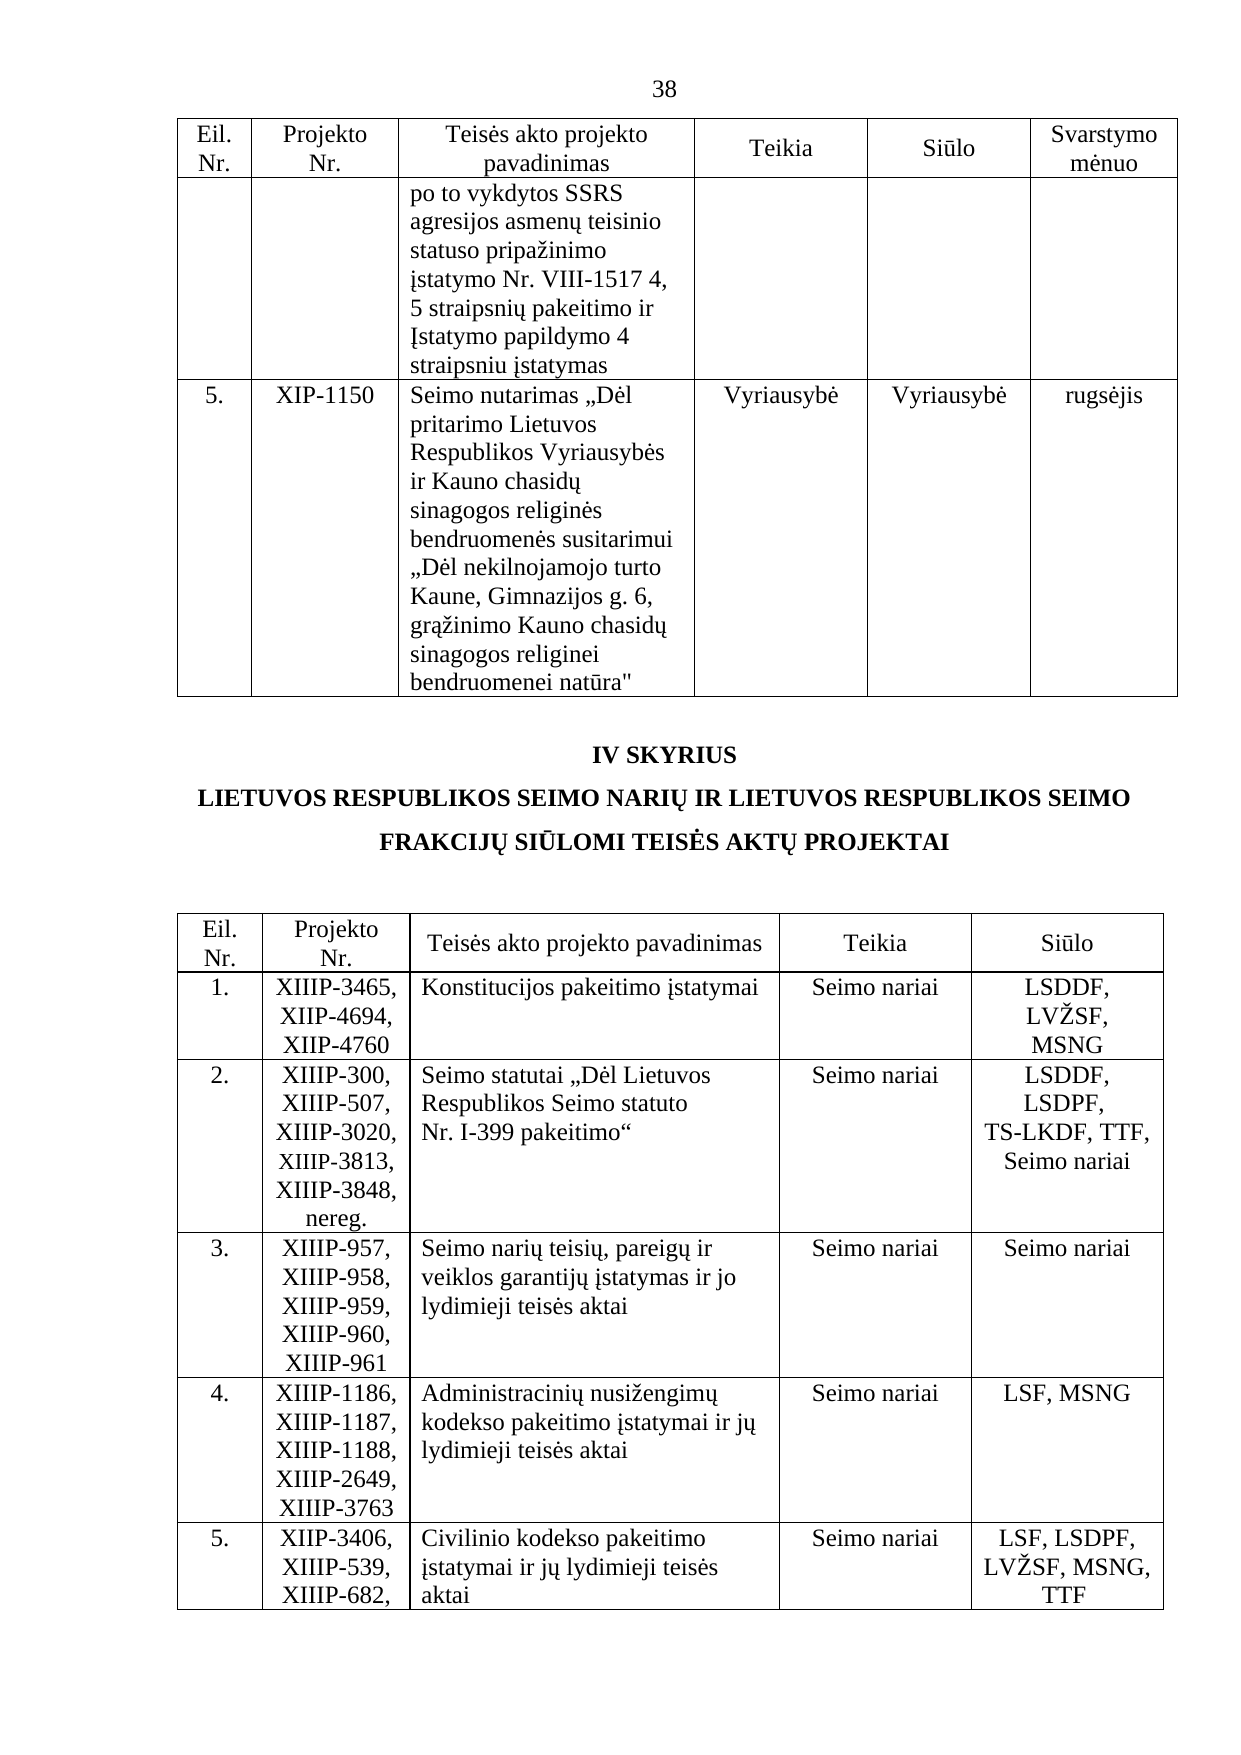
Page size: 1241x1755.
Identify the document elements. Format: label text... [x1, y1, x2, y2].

table_cell Seimo nariai [972, 1233, 1163, 1377]
table_cell Seimo narių teisių, pareigų ir veiklos garantijų įstatymas ir jo lydimieji teisės aktai [411, 1233, 779, 1377]
table_cell 5. [178, 380, 251, 696]
table_header Siūlo [972, 914, 1163, 971]
table_cell Seimo nariai [780, 1378, 971, 1522]
table_cell [1031, 178, 1177, 379]
text IV SKYRIUS [177, 740, 1152, 769]
table_cell Seimo nariai [780, 1233, 971, 1377]
table_header Teikia [780, 914, 971, 971]
table_cell XIIIP-300, XIIIP-507, XIIIP-3020, XIIIP-3813, XIIIP-3848, nereg. [263, 1060, 409, 1232]
table_cell LSF, LSDPF, LVŽSF, MSNG, TTF [972, 1523, 1163, 1609]
table_cell Seimo nariai [780, 1523, 971, 1609]
text LIETUVOS RESPUBLIKOS SEIMO NARIŲ IR LIETUVOS RESPUBLIKOS SEIMO FRAKCIJŲ SIŪLOMI TEISĖS AKTŲ PROJEKTAI [177, 783, 1152, 855]
table_header Eil. Nr. [178, 914, 262, 971]
table_cell XIIIP-957, XIIIP-958, XIIIP-959, XIIIP-960, XIIIP-961 [263, 1233, 409, 1377]
table_cell LSDDF, LVŽSF, MSNG [972, 973, 1163, 1059]
table_header Teikia [695, 119, 867, 177]
table_cell Vyriausybė [868, 380, 1030, 696]
table_header Svarstymo mėnuo [1031, 119, 1177, 177]
table_header Teisės akto projekto pavadinimas [399, 119, 694, 177]
table_cell 3. [178, 1233, 262, 1377]
table_cell [178, 178, 251, 379]
table_cell LSDDF, LSDPF, TS-LKDF, TTF, Seimo nariai [972, 1060, 1163, 1232]
table_cell Konstitucijos pakeitimo įstatymai [411, 973, 779, 1059]
table_cell 1. [178, 973, 262, 1059]
table_cell Seimo nariai [780, 1060, 971, 1232]
table_cell Vyriausybė [695, 380, 867, 696]
table_cell 5. [178, 1523, 262, 1609]
table_cell [868, 178, 1030, 379]
table_cell Seimo nariai [780, 973, 971, 1059]
table_header Eil. Nr. [178, 119, 251, 177]
table_cell Civilinio kodekso pakeitimo įstatymai ir jų lydimieji teisės aktai [411, 1523, 779, 1609]
table_cell rugsėjis [1031, 380, 1177, 696]
table_cell Administracinių nusižengimų kodekso pakeitimo įstatymai ir jų lydimieji teisės aktai [411, 1378, 779, 1522]
table_cell Seimo statutai „Dėl Lietuvos Respublikos Seimo statuto Nr. I-399 pakeitimo“ [411, 1060, 779, 1232]
table_cell Seimo nutarimas „Dėl pritarimo Lietuvos Respublikos Vyriausybės ir Kauno chasidų sinagogos religinės bendruomenės susitarimui „Dėl nekilnojamojo turto Kaune, Gimnazijos g. 6, grąžinimo Kauno chasidų sinagogos religinei bendruomenei natūra" [399, 380, 694, 696]
table_cell XIIP-3406, XIIIP-539, XIIIP-682, [263, 1523, 409, 1609]
table_header Projekto Nr. [252, 119, 398, 177]
table_cell LSF, MSNG [972, 1378, 1163, 1522]
table_header Projekto Nr. [263, 914, 409, 971]
table_cell XIIIP-1186, XIIIP-1187, XIIIP-1188, XIIIP-2649, XIIIP-3763 [263, 1378, 409, 1522]
table_cell [252, 178, 398, 379]
table_cell 4. [178, 1378, 262, 1522]
table_cell XIIIP-3465, XIIP-4694, XIIP-4760 [263, 973, 409, 1059]
table_header Teisės akto projekto pavadinimas [411, 914, 779, 971]
table_cell XIP-1150 [252, 380, 398, 696]
table_header Siūlo [868, 119, 1030, 177]
table_cell 2. [178, 1060, 262, 1232]
table_cell po to vykdytos SSRS agresijos asmenų teisinio statuso pripažinimo įstatymo Nr. VIII-1517 4, 5 straipsnių pakeitimo ir Įstatymo papildymo 4 straipsniu įstatymas [399, 178, 694, 379]
table_cell [695, 178, 867, 379]
